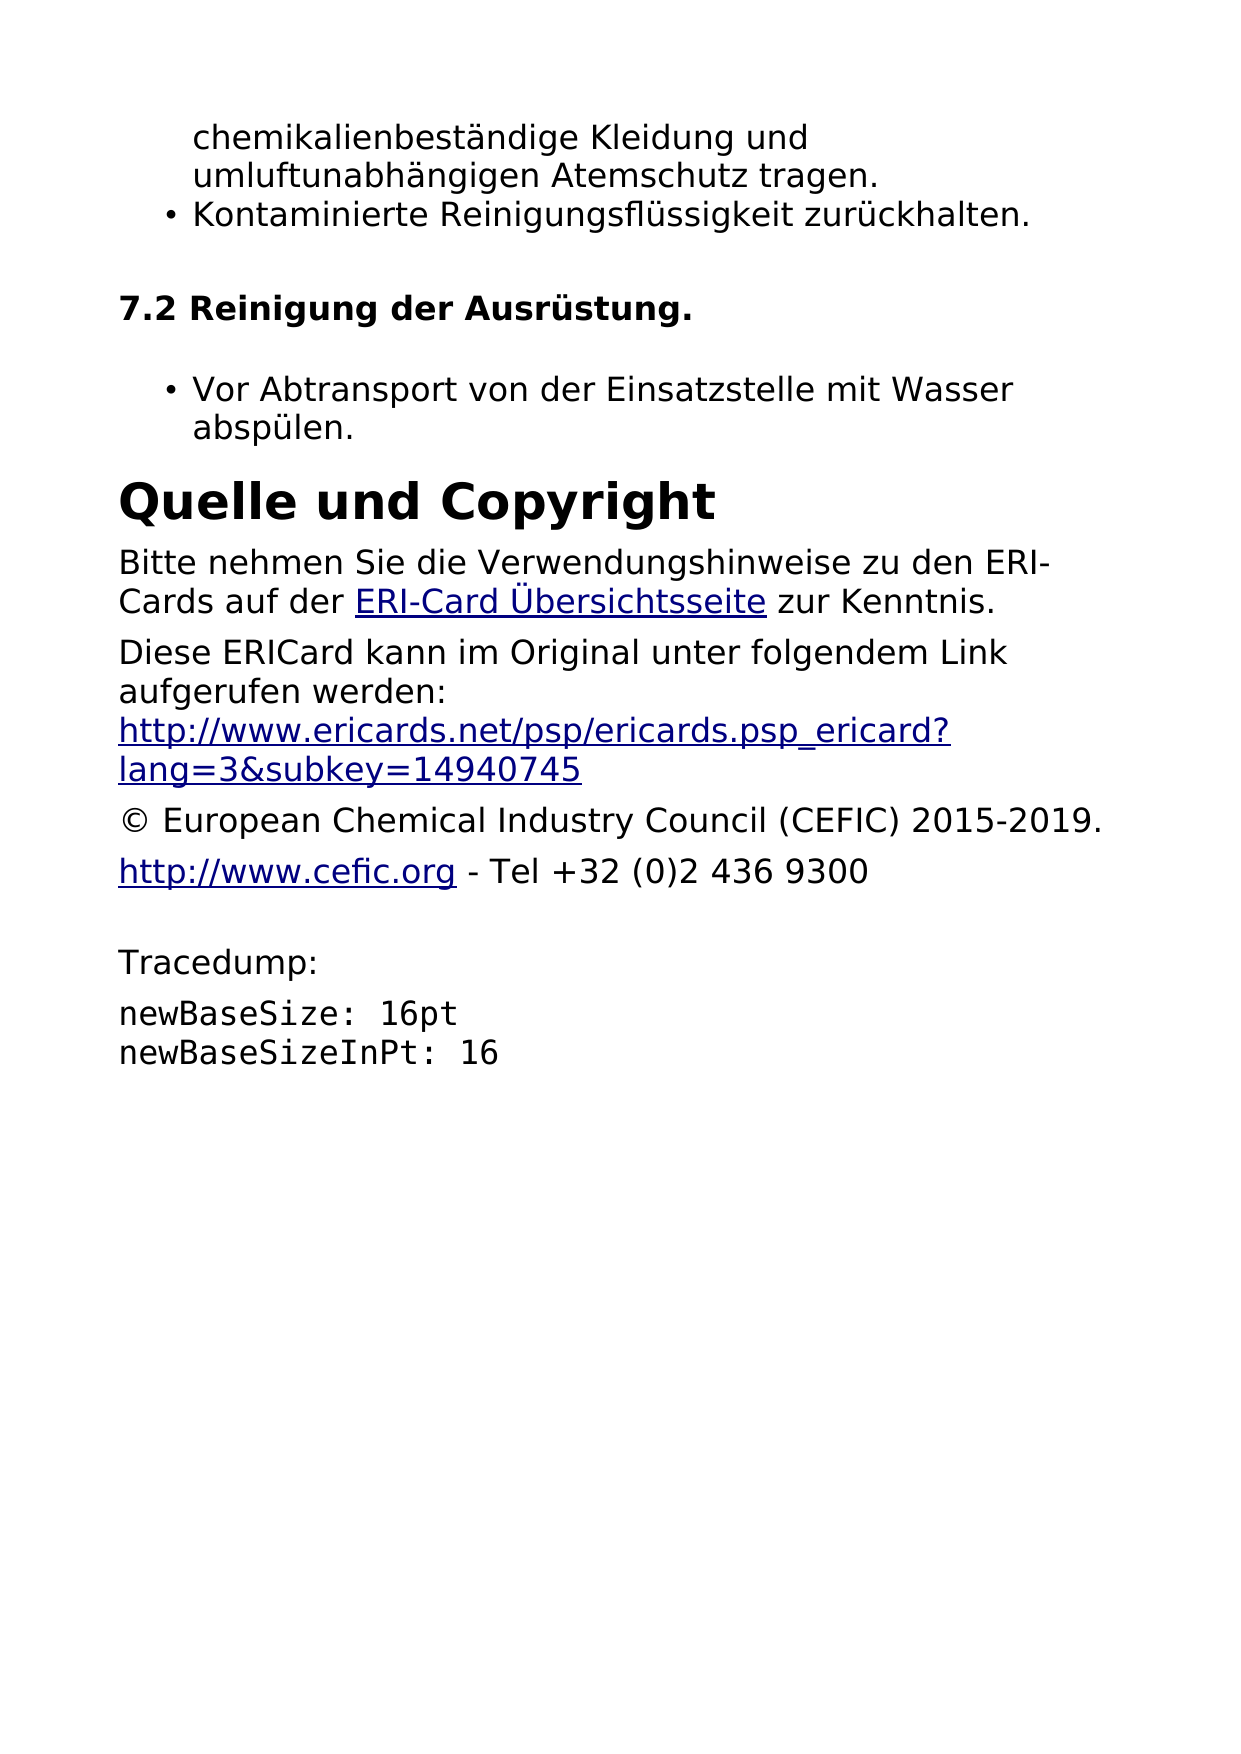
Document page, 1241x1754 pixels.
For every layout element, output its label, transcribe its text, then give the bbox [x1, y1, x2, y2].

list Kontaminierte Reinigungsflüssigkeit zurückhalten. [177, 196, 1122, 235]
text Bitte nehmen Sie die Verwendungshinweise zu den ERI-Cards auf der ERI-Card Übersichtsseite zur Kenntnis. [118, 543, 1122, 621]
subtitle 7.2 Reinigung der Ausrüstung. [118, 289, 1122, 328]
text © European Chemical Industry Council (CEFIC) 2015-2019. [118, 802, 1122, 840]
text newBaseSize: 16pt newBaseSizeInPt: 16 [118, 994, 1122, 1072]
text Tracedump: [118, 904, 1122, 982]
list Vor Abtransport von der Einsatzstelle mit Wasser abspülen. [177, 370, 1122, 448]
text http://www.cefic.org - Tel +32 (0)2 436 9300 [118, 853, 1122, 892]
text Diese ERICard kann im Original unter folgendem Link aufgerufen werden: http://www.ericards.net/psp/ericards.psp_ericard?lang=3&subkey=14940745 [118, 634, 1122, 789]
list chemikalienbeständige Kleidung und umluftunabhängigen Atemschutz tragen. [177, 118, 1122, 196]
subtitle Quelle und Copyright [118, 473, 1122, 531]
